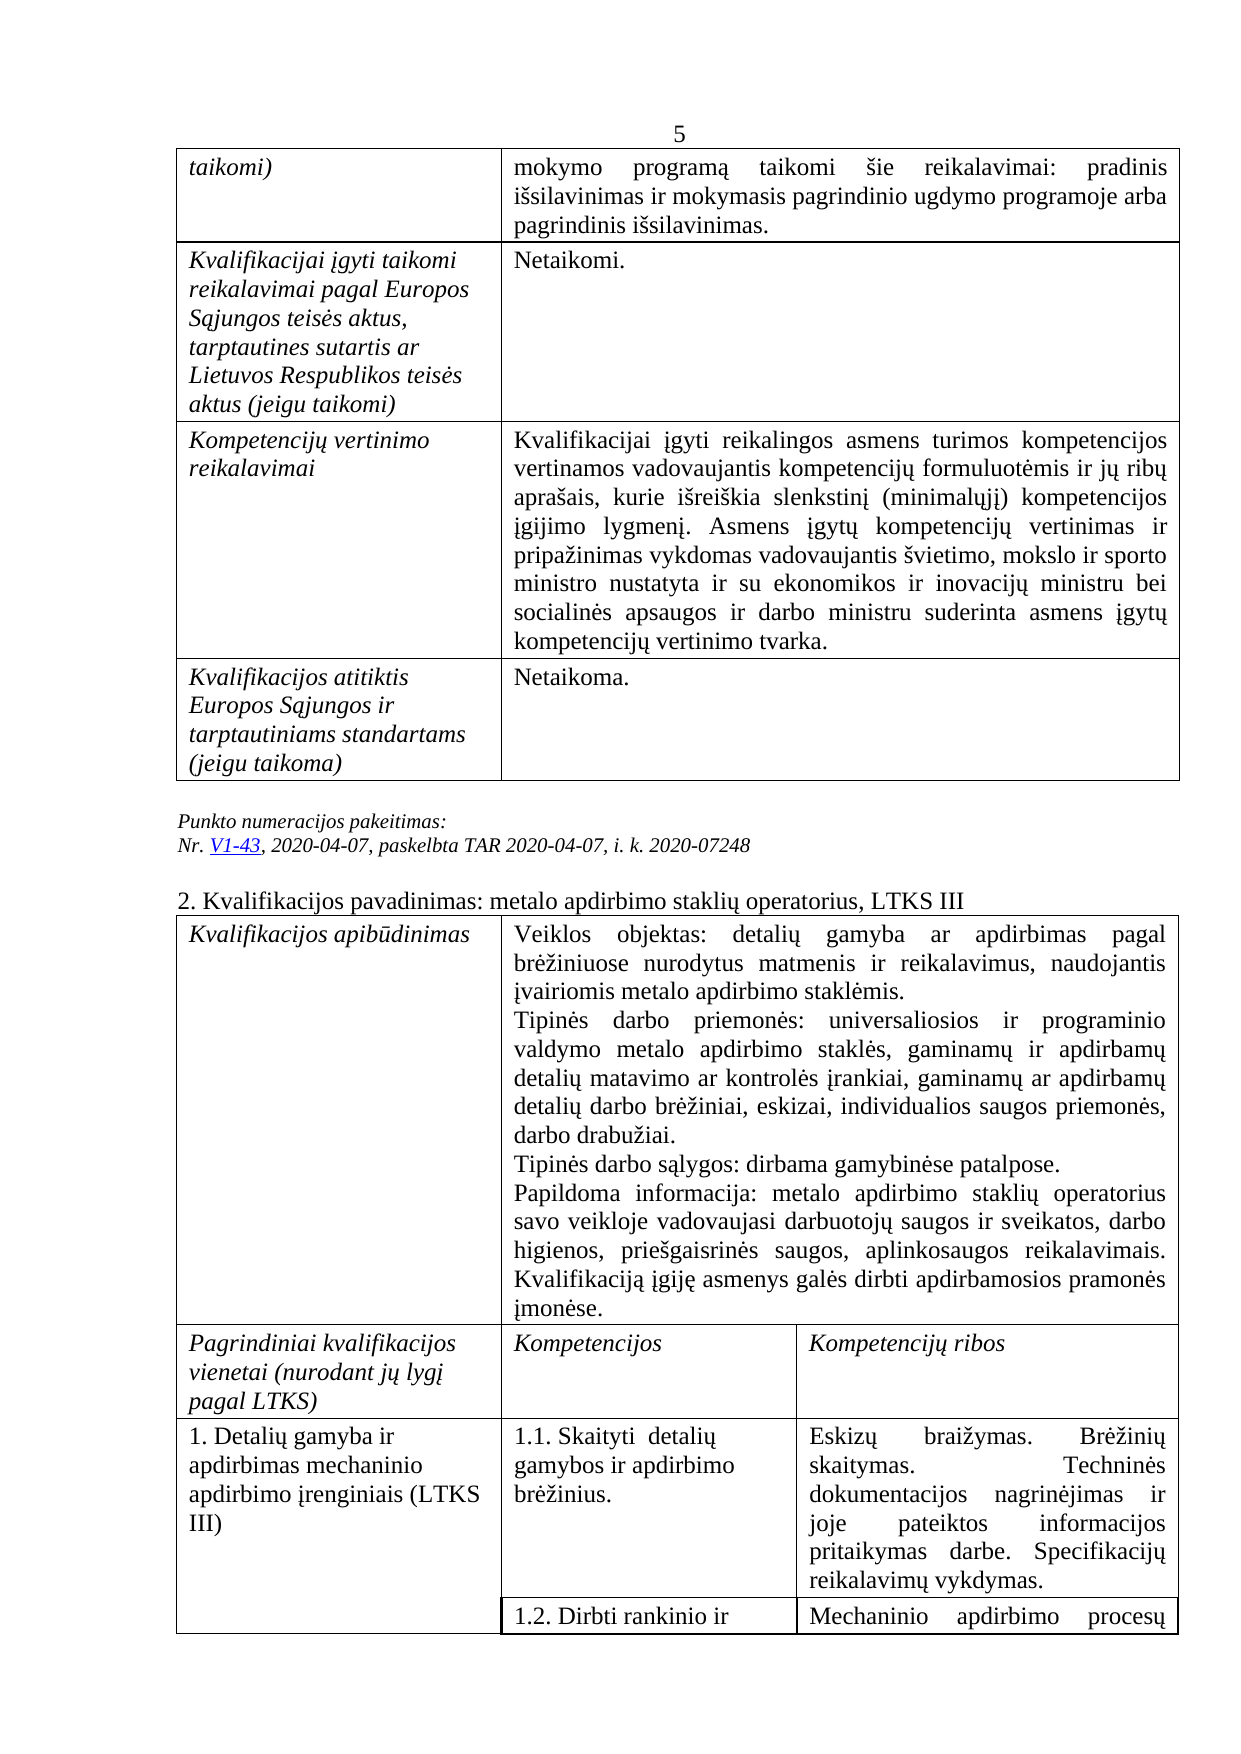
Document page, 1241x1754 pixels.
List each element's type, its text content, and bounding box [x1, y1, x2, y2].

text 2. Kvalifikacijos pavadinimas: metalo apdirbimo staklių operatorius, LTKS III [177, 886, 1181, 915]
text Nr. V1-43, 2020-04-07, paskelbta TAR 2020-04-07, i. k. 2020-07248 [177, 833, 1181, 857]
table_cell Mechaninio apdirbimo procesų [798, 1598, 1177, 1632]
table_cell mokymo programą taikomi šie reikalavimai: pradinis išsilavinimas ir mokymasis pagrindinio ugdymo programoje arba pagrindinis išsilavinimas. [502, 149, 1179, 241]
table_cell Kvalifikacijos atitiktis Europos Sąjungos ir tarptautiniams standartams (jeigu taikoma) [177, 659, 501, 779]
table_cell taikomi) [177, 149, 501, 241]
table_cell 1.1. Skaityti detalių gamybos ir apdirbimo brėžinius. [502, 1419, 796, 1597]
table_cell Kompetencijų vertinimo reikalavimai [177, 422, 501, 658]
table_cell Kvalifikacijai įgyti taikomi reikalavimai pagal Europos Sąjungos teisės aktus, tarptautines sutartis ar Lietuvos Respublikos teisės aktus (jeigu taikomi) [177, 243, 501, 421]
table_cell Netaikoma. [502, 659, 1179, 779]
table_cell Kompetencijų ribos [797, 1325, 1178, 1417]
table_cell Kompetencijos [502, 1325, 796, 1417]
text Punkto numeracijos pakeitimas: [177, 809, 1181, 833]
table_header Kvalifikacijos apibūdinimas [177, 916, 501, 1324]
table_header Veiklos objektas: detalių gamyba ar apdirbimas pagal brėžiniuose nurodytus matmenis ir reikalavimus, naudojantis įvairiomis metalo apdirbimo staklėmis. Tipinės darbo priemonės: universaliosios ir programinio valdymo metalo apdirbimo staklės, gaminamų ir apdirbamų detalių matavimo ar kontrolės įrankiai, gaminamų ar apdirbamų detalių darbo brėžiniai, eskizai, individualios saugos priemonės, darbo drabužiai. Tipinės darbo sąlygos: dirbama gamybinėse patalpose. Papildoma informacija: metalo apdirbimo staklių operatorius savo veikloje vadovaujasi darbuotojų saugos ir sveikatos, darbo higienos, priešgaisrinės saugos, aplinkosaugos reikalavimais. Kvalifikaciją įgiję asmenys galės dirbti apdirbamosios pramonės įmonėse. [502, 916, 1178, 1324]
table_cell Pagrindiniai kvalifikacijos vienetai (nurodant jų lygį pagal LTKS) [177, 1325, 501, 1417]
table_cell 1.2. Dirbti rankinio ir [503, 1598, 796, 1632]
table_cell 1. Detalių gamyba ir apdirbimas mechaninio apdirbimo įrenginiais (LTKS III) [177, 1419, 501, 1632]
table_cell Kvalifikacijai įgyti reikalingos asmens turimos kompetencijos vertinamos vadovaujantis kompetencijų formuluotėmis ir jų ribų aprašais, kurie išreiškia slenkstinį (minimalųjį) kompetencijos įgijimo lygmenį. Asmens įgytų kompetencijų vertinimas ir pripažinimas vykdomas vadovaujantis švietimo, mokslo ir sporto ministro nustatyta ir su ekonomikos ir inovacijų ministru bei socialinės apsaugos ir darbo ministru suderinta asmens įgytų kompetencijų vertinimo tvarka. [502, 422, 1179, 658]
table_cell Netaikomi. [502, 243, 1179, 421]
table_cell Eskizų braižymas. Brėžinių skaitymas. Techninės dokumentacijos nagrinėjimas ir joje pateiktos informacijos pritaikymas darbe. Specifikacijų reikalavimų vykdymas. [797, 1419, 1178, 1597]
